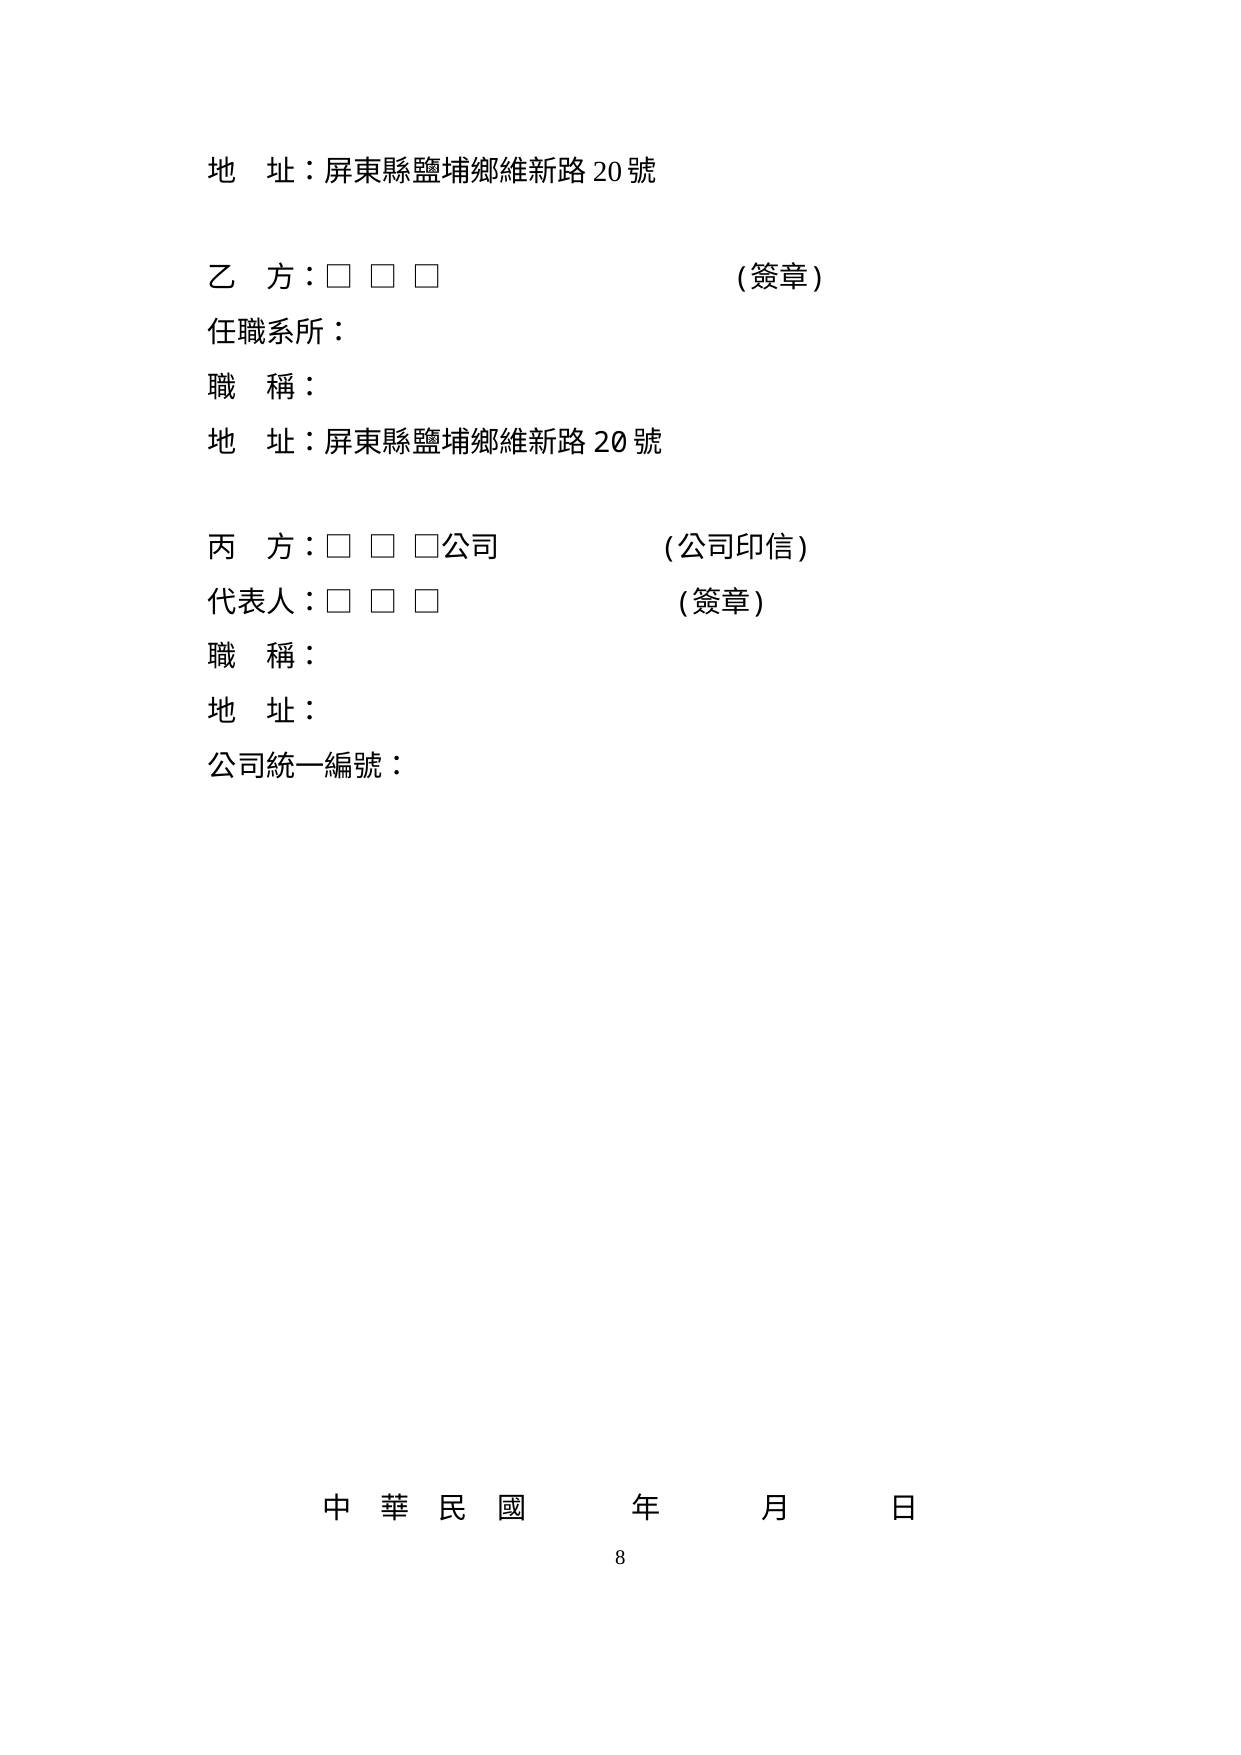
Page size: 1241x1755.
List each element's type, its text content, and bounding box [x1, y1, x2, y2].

text 任職系所： [75, 309, 1165, 351]
text 丙 方：□ □ □公司 (公司印信) [75, 523, 1165, 566]
text 地 址：屏東縣鹽埔鄉維新路20號 [208, 148, 1165, 190]
text 公司統一編號： [75, 743, 1165, 785]
text 乙 方：□ □ □ (簽章) [75, 252, 1165, 296]
text 地 址： [75, 688, 1165, 730]
text 地 址：屏東縣鹽埔鄉維新路20號 [75, 418, 1165, 461]
text 代表人：□ □ □ (簽章) [75, 578, 1165, 621]
text 職 稱： [75, 363, 1165, 406]
text 中 華 民 國 年 月 日 [75, 1485, 1165, 1527]
text 職 稱： [75, 633, 1165, 675]
